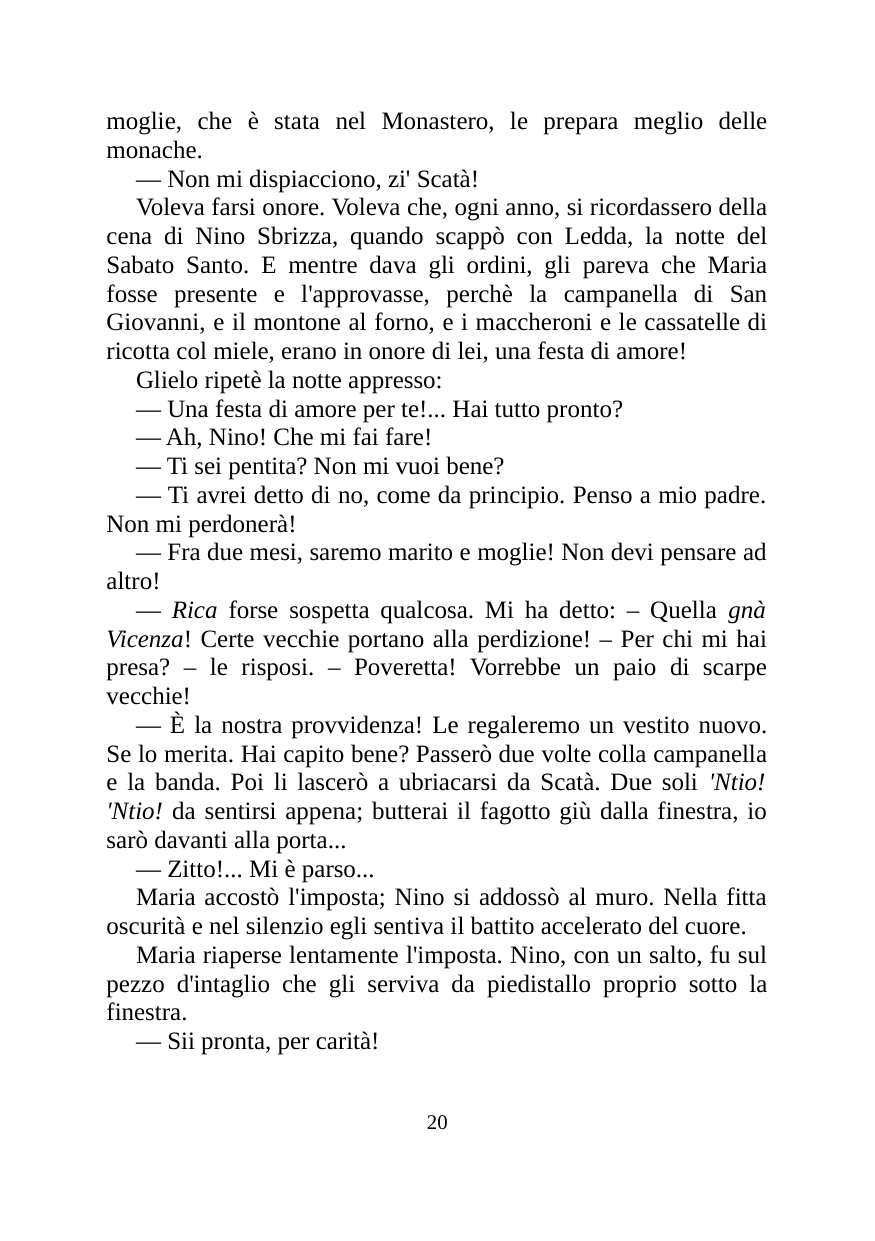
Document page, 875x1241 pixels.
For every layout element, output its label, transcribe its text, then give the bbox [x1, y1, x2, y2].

text — Zitto!... Mi è parso... [106, 854, 768, 882]
text Maria accostò l'imposta; Nino si addossò al muro. Nella fitta oscurità e nel silenzio egli sentiva il battito accelerato del cuore. [106, 882, 768, 940]
text — Fra due mesi, saremo marito e moglie! Non devi pensare ad altro! [106, 537, 768, 595]
text moglie, che è stata nel Monastero, le prepara meglio delle monache. [106, 106, 768, 164]
text — Rica forse sospetta qualcosa. Mi ha detto: – Quella gnà Vicenza! Certe vecchie portano alla perdizione! – Per chi mi hai presa? – le risposi. – Poveretta! Vorrebbe un paio di scarpe vecchie! [106, 595, 768, 710]
text Voleva farsi onore. Voleva che, ogni anno, si ricordassero della cena di Nino Sbrizza, quando scappò con Ledda, la notte del Sabato Santo. E mentre dava gli ordini, gli pareva che Maria fosse presente e l'approvasse, perchè la campanella di San Giovanni, e il montone al forno, e i maccheroni e le cassatelle di ricotta col miele, erano in onore di lei, una festa di amore! [106, 192, 768, 365]
text — Non mi dispiacciono, zi' Scatà! [106, 164, 768, 192]
text — Sii pronta, per carità! [106, 1026, 768, 1055]
text Glielo ripetè la notte appresso: [106, 365, 768, 394]
text — Una festa di amore per te!... Hai tutto pronto? [106, 394, 768, 422]
text — È la nostra provvidenza! Le regaleremo un vestito nuovo. Se lo merita. Hai capito bene? Passerò due volte colla campanella e la banda. Poi li lascerò a ubriacarsi da Scatà. Due soli 'Ntio! 'Ntio! da sentirsi appena; butterai il fagotto giù dalla finestra, io sarò davanti alla porta... [106, 710, 768, 854]
text — Ah, Nino! Che mi fai fare! [106, 422, 768, 451]
text Maria riaperse lentamente l'imposta. Nino, con un salto, fu sul pezzo d'intaglio che gli serviva da piedistallo proprio sotto la finestra. [106, 940, 768, 1026]
text — Ti avrei detto di no, come da principio. Penso a mio padre. Non mi perdonerà! [106, 480, 768, 537]
text — Ti sei pentita? Non mi vuoi bene? [106, 451, 768, 480]
